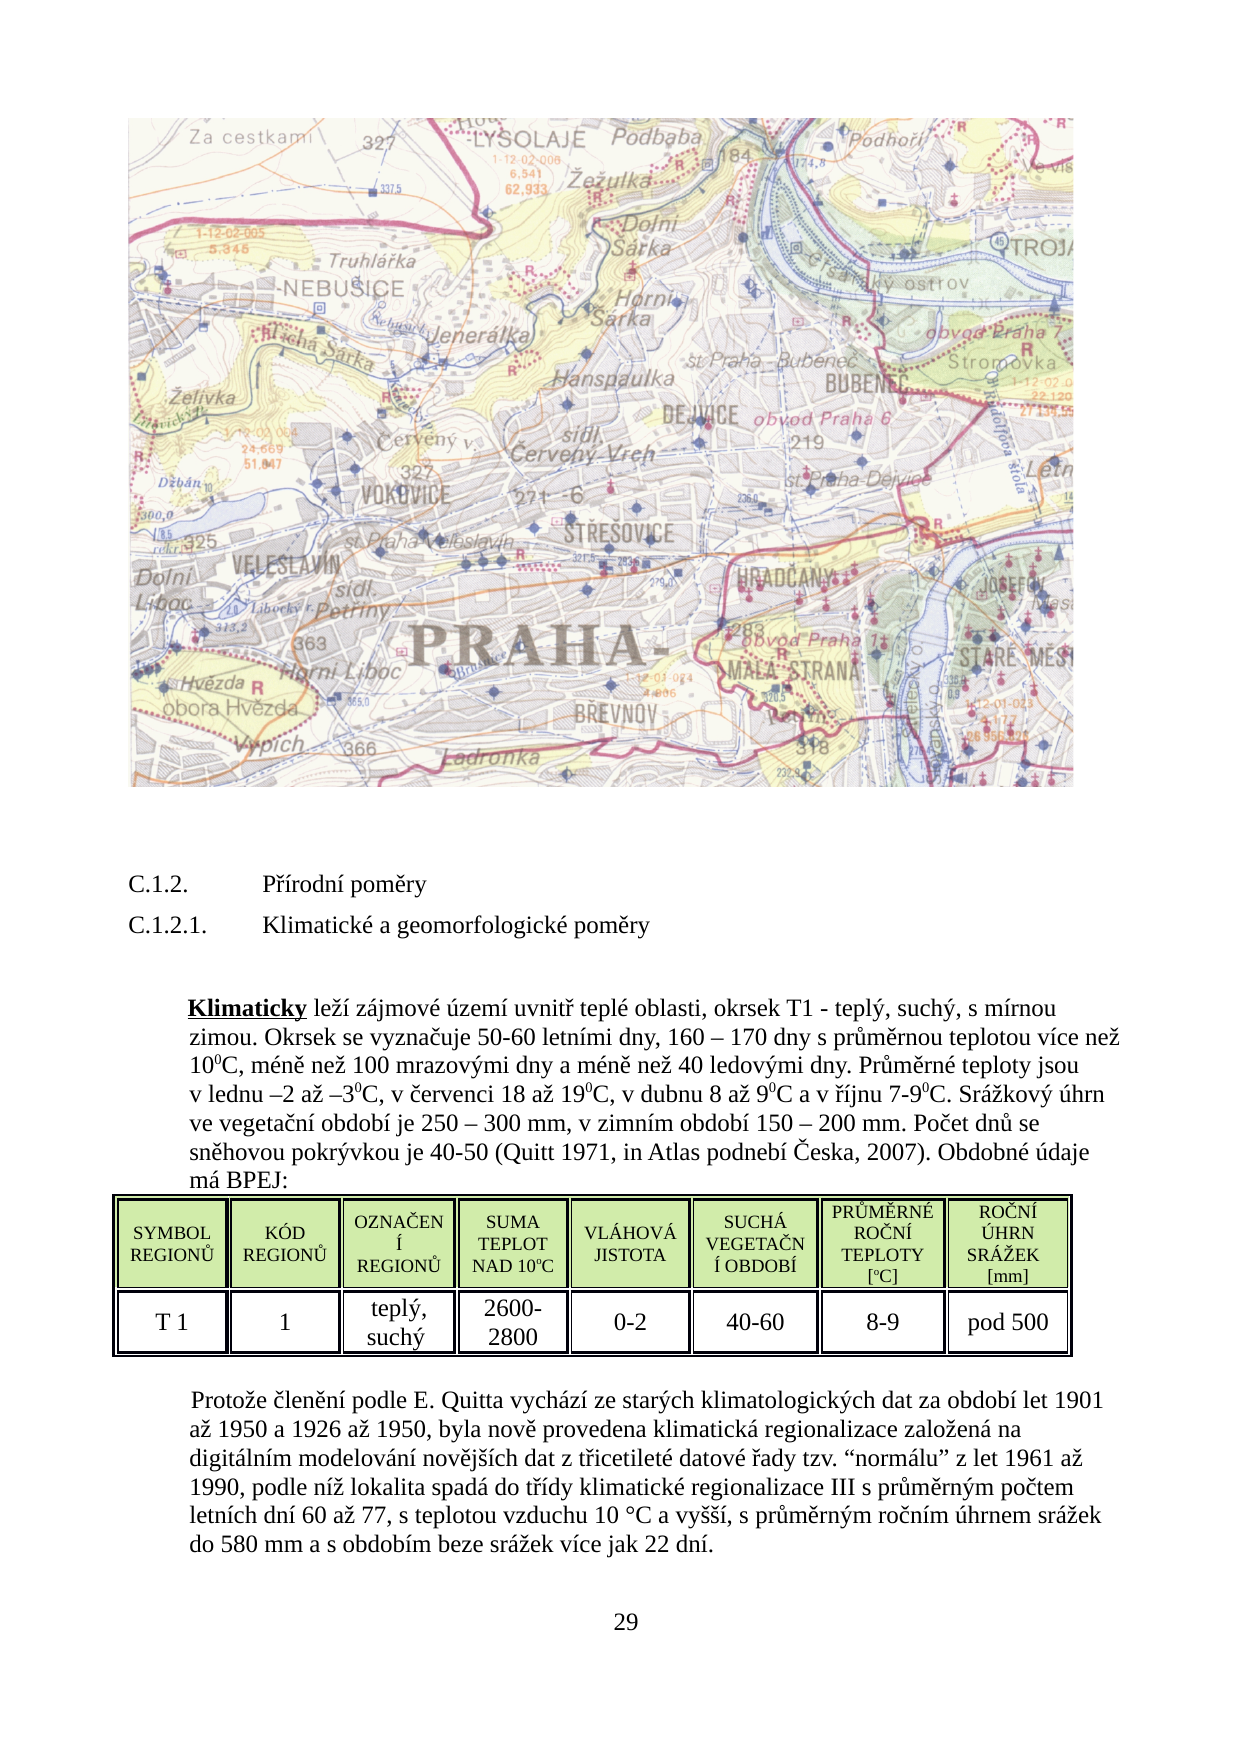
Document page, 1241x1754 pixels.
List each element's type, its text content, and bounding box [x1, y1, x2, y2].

table_cell teplý, suchý [344, 1293, 453, 1351]
text Klimaticky leží zájmové území uvnitř teplé oblasti, okrsek T1 - teplý, suchý, s mírnou zimou. Okrsek se vyznačuje 50-60 letními dny, 160 – 170 dny s průměrnou teplotou více než 100C, méně než 100 mrazovými dny a méně než 40 ledovými dny. Průměrné teploty jsou v lednu –2 až –30C, v červenci 18 až 190C, v dubnu 8 až 90C a v říjnu 7-90C. Srážkový úhrn ve vegetační období je 250 – 300 mm, v zimním období 150 – 200 mm. Počet dnů se sněhovou pokrývkou je 40-50 (Quitt 1971, in Atlas podnebí Česka, 2007). Obdobné údaje má BPEJ: [187, 993, 1123, 1194]
table_cell 2600-2800 [460, 1293, 566, 1351]
picture [128, 118, 1074, 787]
table_header KÓD REGIONŮ [232, 1201, 338, 1287]
table_header ROČNÍ ÚHRN SRÁŽEK [mm] [949, 1201, 1067, 1287]
table_header SYMBOL REGIONŮ [119, 1201, 225, 1287]
list C.1.2. Přírodní poměry [128, 869, 1123, 898]
table_header VLÁHOVÁ JISTOTA [572, 1201, 688, 1287]
table_header PRŮMĚRNÉ ROČNÍ TEPLOTY [oC] [823, 1201, 943, 1287]
table_cell T 1 [119, 1293, 225, 1351]
table_header OZNAČENÍ REGIONŮ [344, 1201, 453, 1287]
table_cell 8-9 [823, 1293, 943, 1351]
list C.1.2.1. Klimatické a geomorfologické poměry [128, 911, 1123, 939]
table_header SUCHÁ VEGETAČNÍ OBDOBÍ [694, 1201, 816, 1287]
text Protože členění podle E. Quitta vychází ze starých klimatologických dat za období let 1901 až 1950 a 1926 až 1950, byla nově provedena klimatická regionalizace založená na digitálním modelování novějších dat z třicetileté datové řady tzv. “normálu” z let 1961 až 1990, podle níž lokalita spadá do třídy klimatické regionalizace III s průměrným počtem letních dní 60 až 77, s teplotou vzduchu 10 °C a vyšší, s průměrným ročním úhrnem srážek do 580 mm a s obdobím beze srážek více jak 22 dní. [189, 1386, 1123, 1558]
table_cell 40-60 [694, 1293, 816, 1351]
table_header SUMA TEPLOT NAD 10oC [460, 1201, 566, 1287]
table_cell 0-2 [572, 1293, 688, 1351]
table_cell pod 500 [949, 1293, 1067, 1351]
table_cell 1 [232, 1293, 338, 1351]
